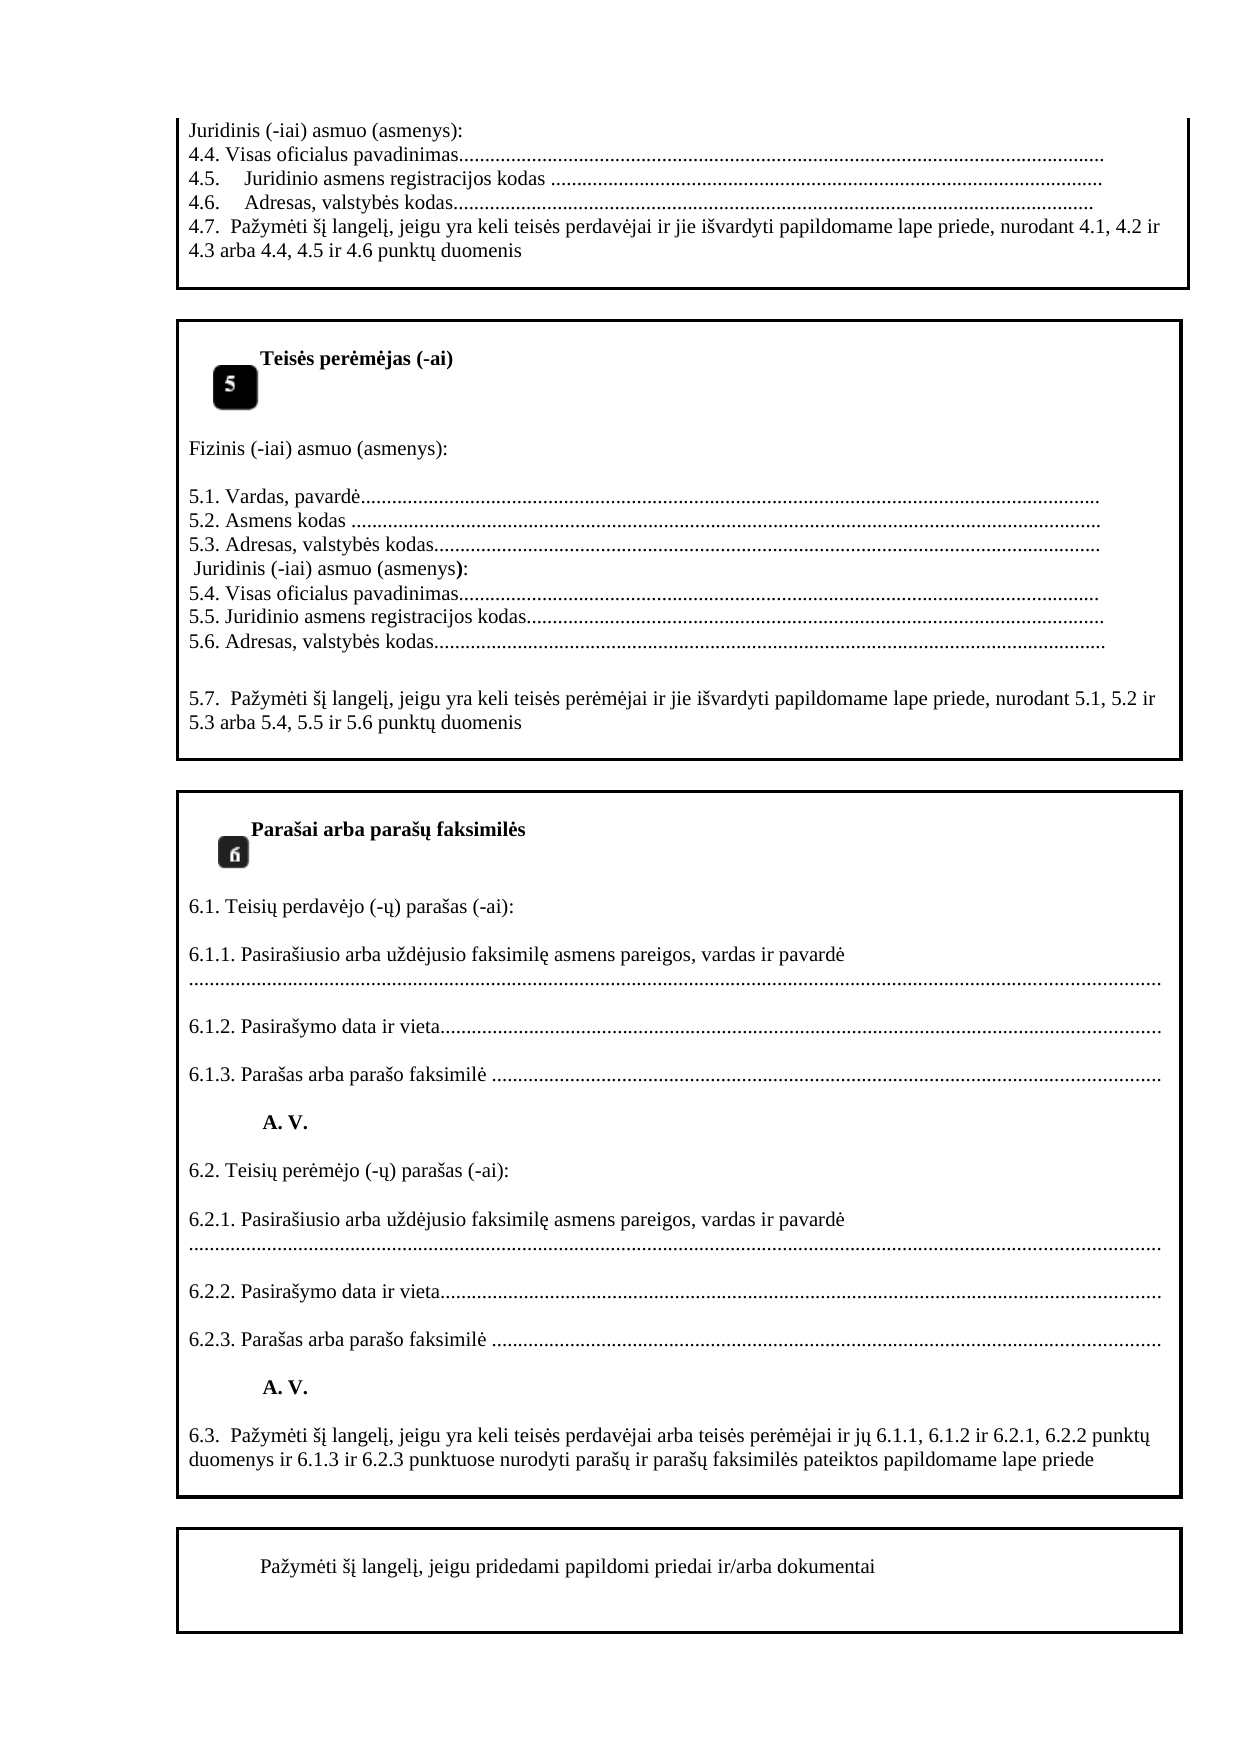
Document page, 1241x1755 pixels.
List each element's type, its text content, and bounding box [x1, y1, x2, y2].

table_header [202, 322, 1179, 346]
table_header Parašai arba parašų faksimilės 6.1. Teisių perdavėjo (-ų) parašas (-ai): 6.1.1. Pasirašiusio arba uždėjusio faksimilę asmens pareigos, vardas ir pavardė 6.1.2. Pasirašymo data ir vieta 6.1.3. Parašas arba parašo faksimilė A. V. 6.2. Teisių perėmėjo (-ų) parašas (-ai): 6.2.1. Pasirašiusio arba uždėjusio faksimilę asmens pareigos, vardas ir pavardė 6.2.2. Pasirašymo data ir vieta 6.2.3. Parašas arba parašo faksimilė A. V. 6.3. Pažymėti šį langelį, jeigu yra keli teisės perdavėjai arba teisės perėmėjai ir jų 6.1.1, 6.1.2 ir 6.2.1, 6.2.2 punktų duomenys ir 6.1.3 ir 6.2.3 punktuose nurodyti parašų ir parašų faksimilės pateiktos papildomame lape priede [179, 793, 1179, 1495]
table_header Pažymėti šį langelį, jeigu pridedami papildomi priedai ir/arba dokumentai [179, 1530, 1179, 1631]
table_cell Adresas, valstybės kodas........................................................................................................................... [233, 190, 1187, 214]
table_cell Juridinio asmens registracijos kodas .......................................................................................................... [233, 166, 1187, 190]
table_cell 5.3. Adresas, valstybės kodas................................................................................................................................ [179, 532, 1179, 556]
table_cell Teisės perėmėjas (-ai) [202, 346, 1179, 412]
table_cell Juridinis (-iai) asmuo (asmenys): 4.4. Visas oficialus pavadinimas............................................................................................................................ [179, 118, 1187, 166]
table_cell 4.5. [179, 166, 233, 190]
table_cell [179, 346, 202, 412]
table_cell [179, 263, 1187, 287]
table_cell [179, 412, 1179, 436]
table_cell 5.6. Adresas, valstybės kodas................................................................................................................................. [179, 629, 1179, 686]
table_cell Juridinis (-iai) asmuo (asmenys): 5.4. Visas oficialus pavadinimas........................................................................................................................... 5.5. Juridinio asmens registracijos kodas............................................................................................................... [179, 556, 1179, 628]
table_cell 5.7. Pažymėti šį langelį, jeigu yra keli teisės perėmėjai ir jie išvardyti papildomame lape priede, nurodant 5.1, 5.2 ir 5.3 arba 5.4, 5.5 ir 5.6 punktų duomenis [179, 686, 1179, 758]
table_cell Fizinis (-iai) asmuo (asmenys): 5.1. Vardas, pavardė.............................................................................................................................................. 5.2. Asmens kodas ................................................................................................................................................ [179, 436, 1179, 532]
table_header [179, 322, 202, 346]
table_cell 4.6. [179, 190, 233, 214]
table_cell 4.7. Pažymėti šį langelį, jeigu yra keli teisės perdavėjai ir jie išvardyti papildomame lape priede, nurodant 4.1, 4.2 ir 4.3 arba 4.4, 4.5 ir 4.6 punktų duomenis [179, 214, 1187, 262]
